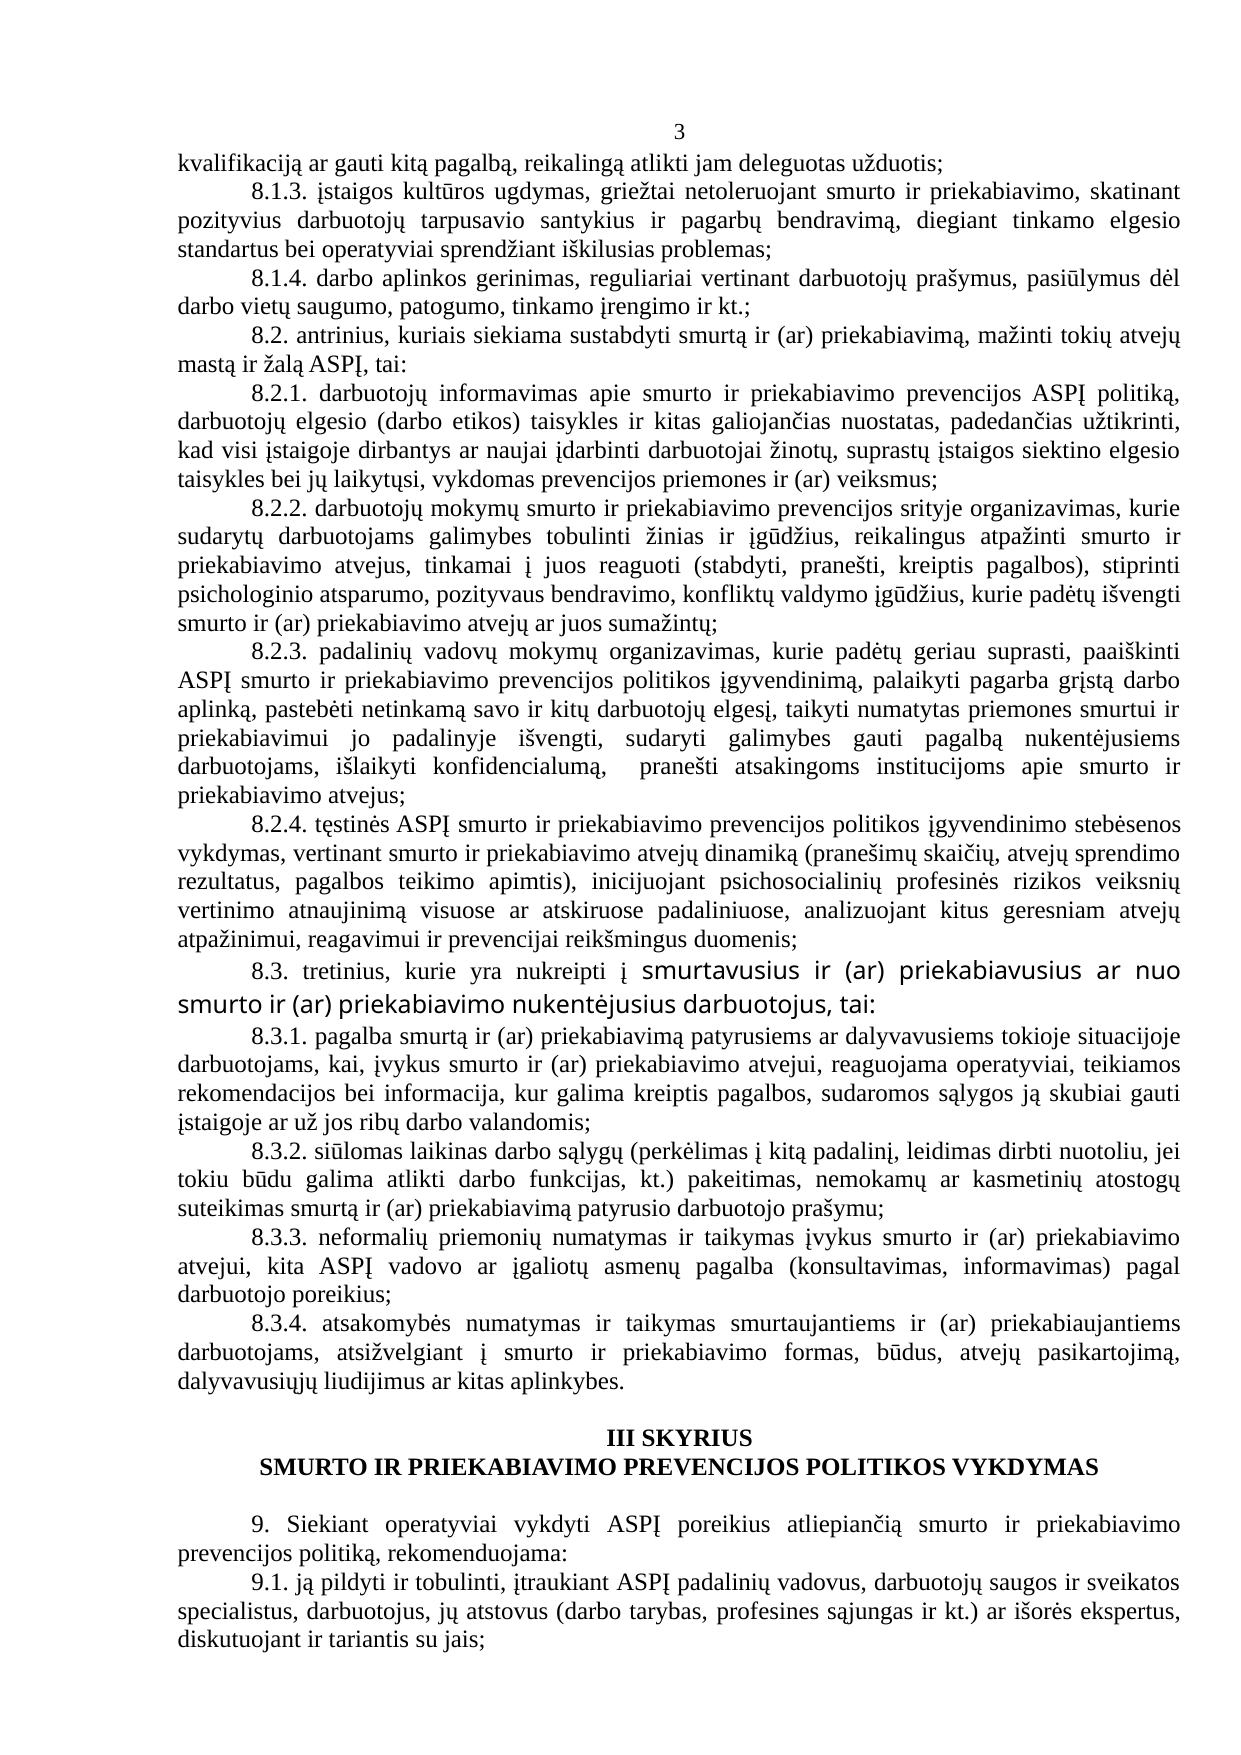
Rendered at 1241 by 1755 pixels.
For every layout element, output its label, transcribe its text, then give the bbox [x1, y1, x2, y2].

text III SKYRIUS [177, 1423, 1181, 1452]
text 8.2.4. tęstinės ASPĮ smurto ir priekabiavimo prevencijos politikos įgyvendinimo stebėsenos vykdymas, vertinant smurto ir priekabiavimo atvejų dinamiką (pranešimų skaičių, atvejų sprendimo rezultatus, pagalbos teikimo apimtis), inicijuojant psichosocialinių profesinės rizikos veiksnių vertinimo atnaujinimą visuose ar atskiruose padaliniuose, analizuojant kitus geresniam atvejų atpažinimui, reagavimui ir prevencijai reikšmingus duomenis; [177, 809, 1181, 953]
text 8.3.2. siūlomas laikinas darbo sąlygų (perkėlimas į kitą padalinį, leidimas dirbti nuotoliu, jei tokiu būdu galima atlikti darbo funkcijas, kt.) pakeitimas, nemokamų ar kasmetinių atostogų suteikimas smurtą ir (ar) priekabiavimą patyrusio darbuotojo prašymu; [177, 1136, 1181, 1222]
text 8.2.3. padalinių vadovų mokymų organizavimas, kurie padėtų geriau suprasti, paaiškinti ASPĮ smurto ir priekabiavimo prevencijos politikos įgyvendinimą, palaikyti pagarba grįstą darbo aplinką, pastebėti netinkamą savo ir kitų darbuotojų elgesį, taikyti numatytas priemones smurtui ir priekabiavimui jo padalinyje išvengti, sudaryti galimybes gauti pagalbą nukentėjusiems darbuotojams, išlaikyti konfidencialumą, pranešti atsakingoms institucijoms apie smurto ir priekabiavimo atvejus; [177, 636, 1181, 809]
text 9. Siekiant operatyviai vykdyti ASPĮ poreikius atliepiančią smurto ir priekabiavimo prevencijos politiką, rekomenduojama: [177, 1509, 1181, 1567]
text 9.1. ją pildyti ir tobulinti, įtraukiant ASPĮ padalinių vadovus, darbuotojų saugos ir sveikatos specialistus, darbuotojus, jų atstovus (darbo tarybas, profesines sąjungas ir kt.) ar išorės ekspertus, diskutuojant ir tariantis su jais; [177, 1567, 1181, 1653]
text 8.2.1. darbuotojų informavimas apie smurto ir priekabiavimo prevencijos ASPĮ politiką, darbuotojų elgesio (darbo etikos) taisykles ir kitas galiojančias nuostatas, padedančias užtikrinti, kad visi įstaigoje dirbantys ar naujai įdarbinti darbuotojai žinotų, suprastų įstaigos siektino elgesio taisykles bei jų laikytųsi, vykdomas prevencijos priemones ir (ar) veiksmus; [177, 378, 1181, 493]
text 8.1.4. darbo aplinkos gerinimas, reguliariai vertinant darbuotojų prašymus, pasiūlymus dėl darbo vietų saugumo, patogumo, tinkamo įrengimo ir kt.; [177, 263, 1181, 320]
text 8.1.3. įstaigos kultūros ugdymas, griežtai netoleruojant smurto ir priekabiavimo, skatinant pozityvius darbuotojų tarpusavio santykius ir pagarbų bendravimą, diegiant tinkamo elgesio standartus bei operatyviai sprendžiant iškilusias problemas; [177, 176, 1181, 263]
text 8.3.4. atsakomybės numatymas ir taikymas smurtaujantiems ir (ar) priekabiaujantiems darbuotojams, atsižvelgiant į smurto ir priekabiavimo formas, būdus, atvejų pasikartojimą, dalyvavusiųjų liudijimus ar kitas aplinkybes. [177, 1308, 1181, 1394]
text SMURTO IR PRIEKABIAVIMO PREVENCIJOS POLITIKOS VYKDYMAS [177, 1452, 1181, 1481]
text 8.3.3. neformalių priemonių numatymas ir taikymas įvykus smurto ir (ar) priekabiavimo atvejui, kita ASPĮ vadovo ar įgaliotų asmenų pagalba (konsultavimas, informavimas) pagal darbuotojo poreikius; [177, 1222, 1181, 1308]
text 8.2. antrinius, kuriais siekiama sustabdyti smurtą ir (ar) priekabiavimą, mažinti tokių atvejų mastą ir žalą ASPĮ, tai: [177, 320, 1181, 378]
text kvalifikaciją ar gauti kitą pagalbą, reikalingą atlikti jam deleguotas užduotis; [177, 148, 1181, 176]
text 8.3. tretinius, kurie yra nukreipti į smurtavusius ir (ar) priekabiavusius ar nuo smurto ir (ar) priekabiavimo nukentėjusius darbuotojus, tai: [177, 953, 1181, 1021]
text 8.3.1. pagalba smurtą ir (ar) priekabiavimą patyrusiems ar dalyvavusiems tokioje situacijoje darbuotojams, kai, įvykus smurto ir (ar) priekabiavimo atvejui, reaguojama operatyviai, teikiamos rekomendacijos bei informacija, kur galima kreiptis pagalbos, sudaromos sąlygos ją skubiai gauti įstaigoje ar už jos ribų darbo valandomis; [177, 1021, 1181, 1136]
text 8.2.2. darbuotojų mokymų smurto ir priekabiavimo prevencijos srityje organizavimas, kurie sudarytų darbuotojams galimybes tobulinti žinias ir įgūdžius, reikalingus atpažinti smurto ir priekabiavimo atvejus, tinkamai į juos reaguoti (stabdyti, pranešti, kreiptis pagalbos), stiprinti psichologinio atsparumo, pozityvaus bendravimo, konfliktų valdymo įgūdžius, kurie padėtų išvengti smurto ir (ar) priekabiavimo atvejų ar juos sumažintų; [177, 493, 1181, 636]
